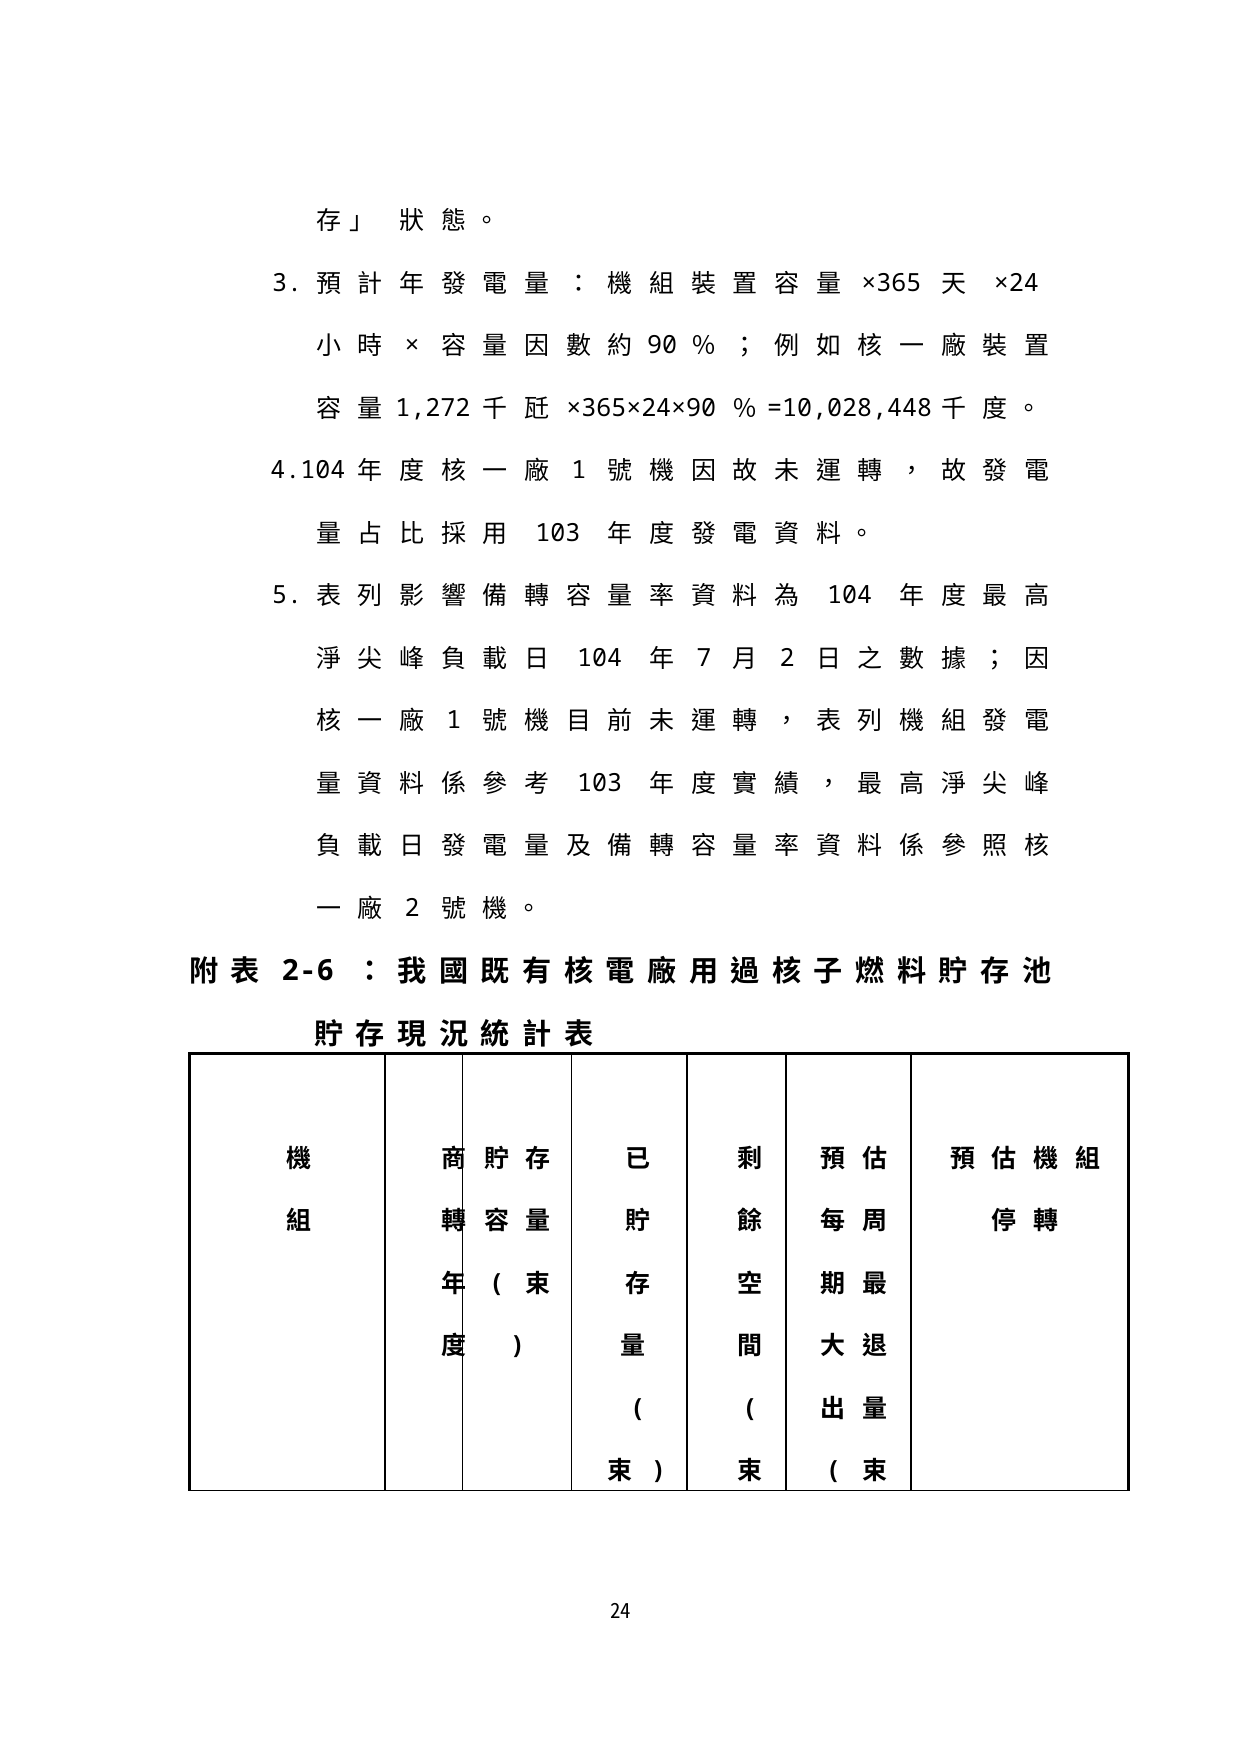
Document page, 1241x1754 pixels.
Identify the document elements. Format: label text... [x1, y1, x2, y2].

table_header 商轉年度 [386, 1055, 462, 1490]
table_header 貯存容量(束) [463, 1055, 571, 1490]
text 3.預計年發電量：機組裝置容量×365天×24小時×容量因數約90％；例如核一廠裝置容量1,272千瓩×365×24×90％=10,028,448千度。 [247, 240, 1072, 427]
text 存」狀態。 [247, 177, 1072, 240]
text 4.104年度核一廠1號機因故未運轉，故發電量占比採用103年度發電資料。 [247, 427, 1072, 552]
table_header 已貯存量(束) [572, 1055, 686, 1490]
table_header 機 組 [191, 1055, 384, 1490]
text 5.表列影響備轉容量率資料為104年度最高淨尖峰負載日104年7月2日之數據；因核一廠1號機目前未運轉，表列機組發電量資料係參考103年度實績，最高淨尖峰負載日發電量及備轉容量率資料係參照核一廠2號機。 [247, 552, 1072, 927]
table_header 預估每周期最大退出量(束 [787, 1055, 910, 1490]
text 附表2-6：我國既有核電廠用過核子燃料貯存池貯存現況統計表 [180, 927, 1058, 1052]
table_header 剩餘空間(束 [688, 1055, 785, 1490]
table_header 預估機組停轉 [912, 1055, 1127, 1490]
